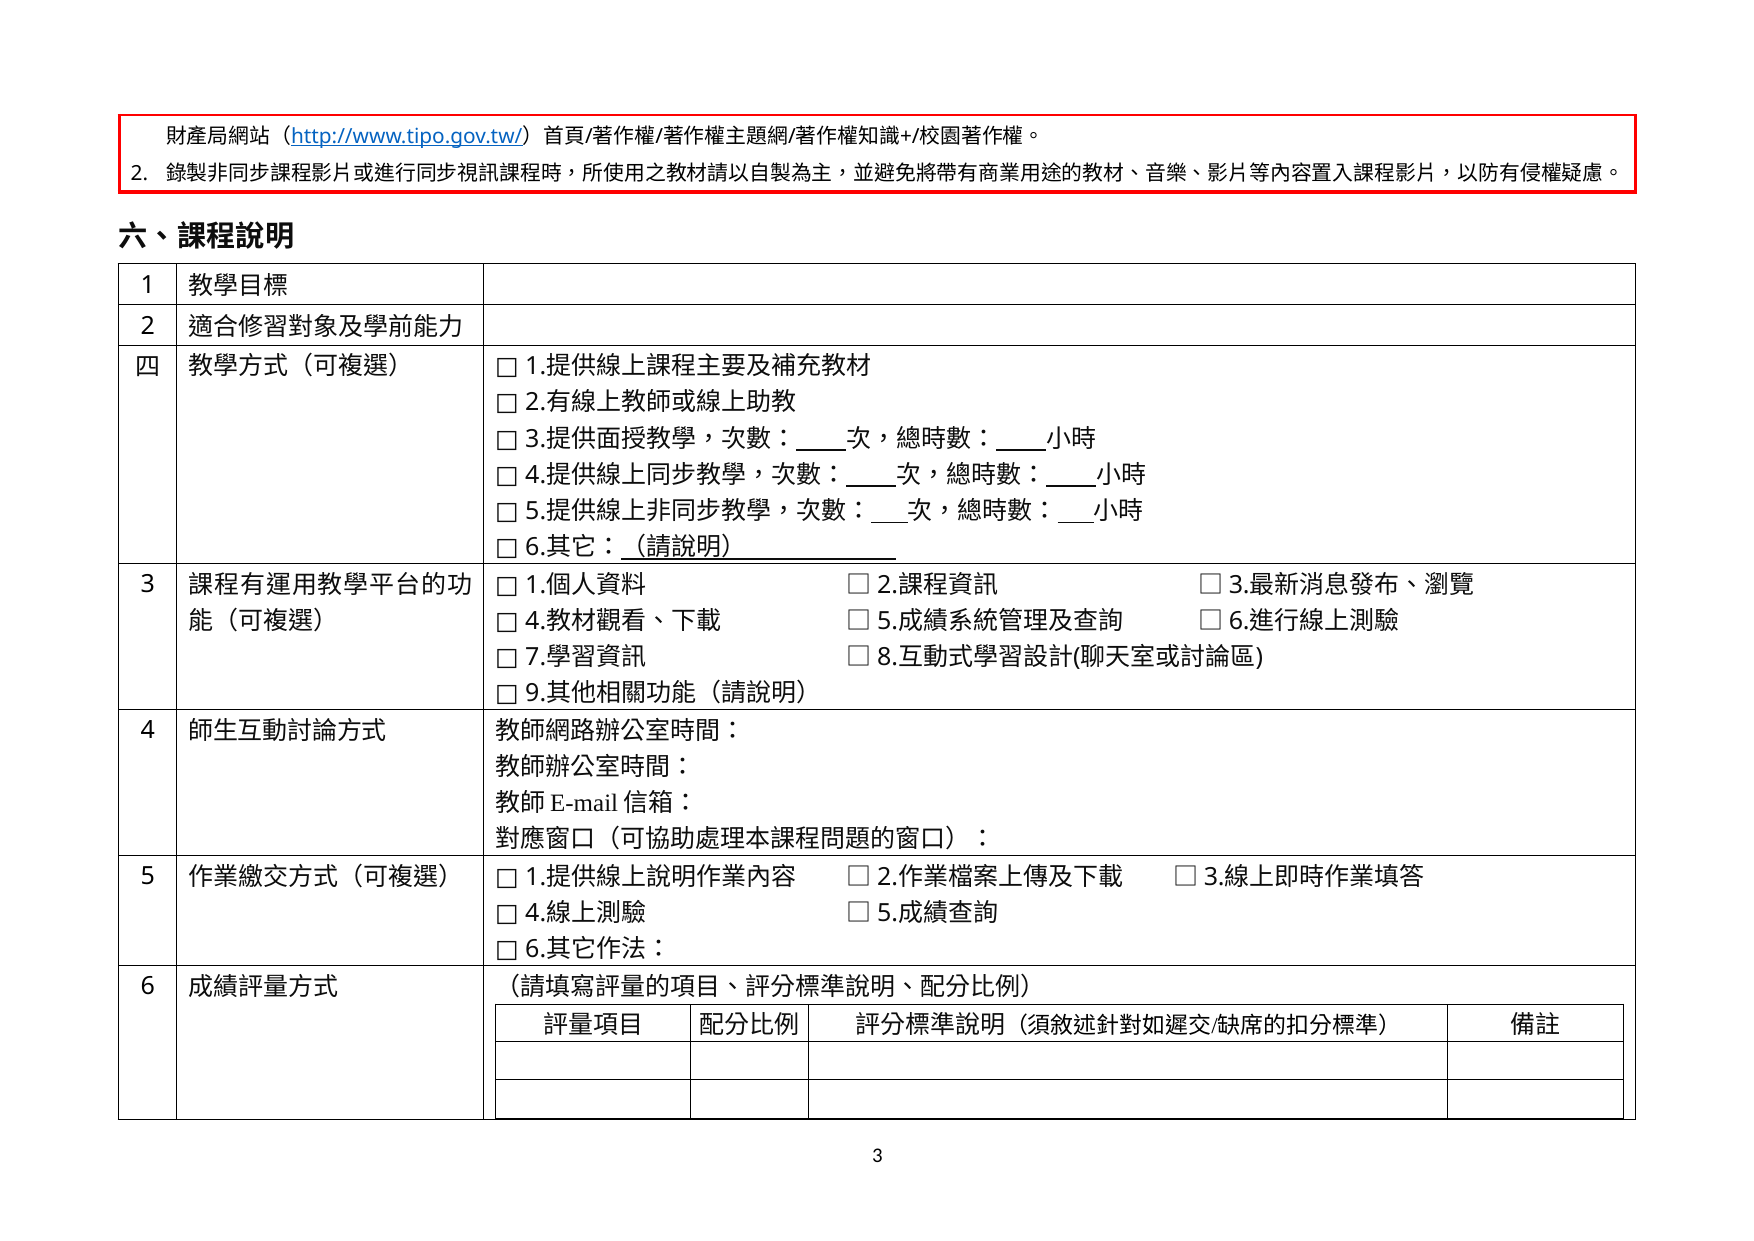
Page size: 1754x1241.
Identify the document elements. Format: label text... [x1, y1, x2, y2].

table_header 1 [119, 264, 176, 304]
table_cell 6 [119, 966, 176, 1119]
table_cell 財產局網站（http://www.tipo.gov.tw/）首頁/著作權/著作權主題網/著作權知識+/校園著作權。 錄製非同步課程影片或進行同步視訊課程時，所使用之教材請以自製為主，並避免將帶有商業用途的教材、音樂、影片等內容置入課程影片，以防有侵權疑慮。 [121, 116, 1634, 190]
table_cell [809, 1042, 1447, 1079]
table_cell 作業繳交方式（可複選） [177, 856, 483, 965]
table_cell 3 [119, 564, 176, 709]
table_header 教學目標 [177, 264, 483, 304]
list 課程說明 [118, 212, 1636, 254]
table_header 評量項目 [496, 1005, 690, 1041]
table_cell 教師網路辦公室時間： 教師辦公室時間： 教師E-mail信箱： 對應窗口（可協助處理本課程問題的窗口）： [484, 710, 1635, 855]
table_cell □ 1.提供線上課程主要及補充教材 □ 2.有線上教師或線上助教 □ 3.提供面授教學，次數： 次，總時數： 小時 □ 4.提供線上同步教學，次數： 次，總時數： 小時 □ 5.提供線上非同步教學，次數： 次，總時數： 小時 □ 6.其它：（請說明） [484, 346, 1635, 563]
table_cell □ 1.提供線上說明作業內容 □ 2.作業檔案上傳及下載 □ 3.線上即時作業填答 □ 4.線上測驗 □ 5.成績查詢 □ 6.其它作法： [484, 856, 1635, 965]
table_cell [809, 1080, 1447, 1118]
table_cell □ 1.個人資料 □ 2.課程資訊 □ 3.最新消息發布、瀏覽 □ 4.教材觀看、下載 □ 5.成績系統管理及查詢 □ 6.進行線上測驗 □ 7.學習資訊 □ 8.互動式學習設計(聊天室或討論區) □ 9.其他相關功能（請說明） [484, 564, 1635, 709]
table_header 備註 [1448, 1005, 1623, 1041]
table_cell [1448, 1080, 1623, 1118]
table_cell 2 [119, 305, 176, 344]
table_cell [484, 305, 1635, 344]
table_header 評分標準說明（須敘述針對如遲交/缺席的扣分標準） [809, 1005, 1447, 1041]
table_cell 四 [119, 346, 176, 563]
table_cell [691, 1042, 808, 1079]
table_cell 適合修習對象及學前能力 [177, 305, 483, 344]
table_cell 5 [119, 856, 176, 965]
table_header 配分比例 [691, 1005, 808, 1041]
table_cell [1448, 1042, 1623, 1079]
table_header [484, 264, 1635, 304]
table_cell 4 [119, 710, 176, 855]
table_cell [496, 1080, 690, 1118]
table_cell [496, 1042, 690, 1079]
table_cell [691, 1080, 808, 1118]
table_cell 成績評量方式 [177, 966, 483, 1119]
table_cell 課程有運用教學平台的功能（可複選） [177, 564, 483, 709]
table_cell （請填寫評量的項目、評分標準說明、配分比例） [484, 966, 1635, 1119]
table_cell 教學方式（可複選） [177, 346, 483, 563]
table_cell 師生互動討論方式 [177, 710, 483, 855]
